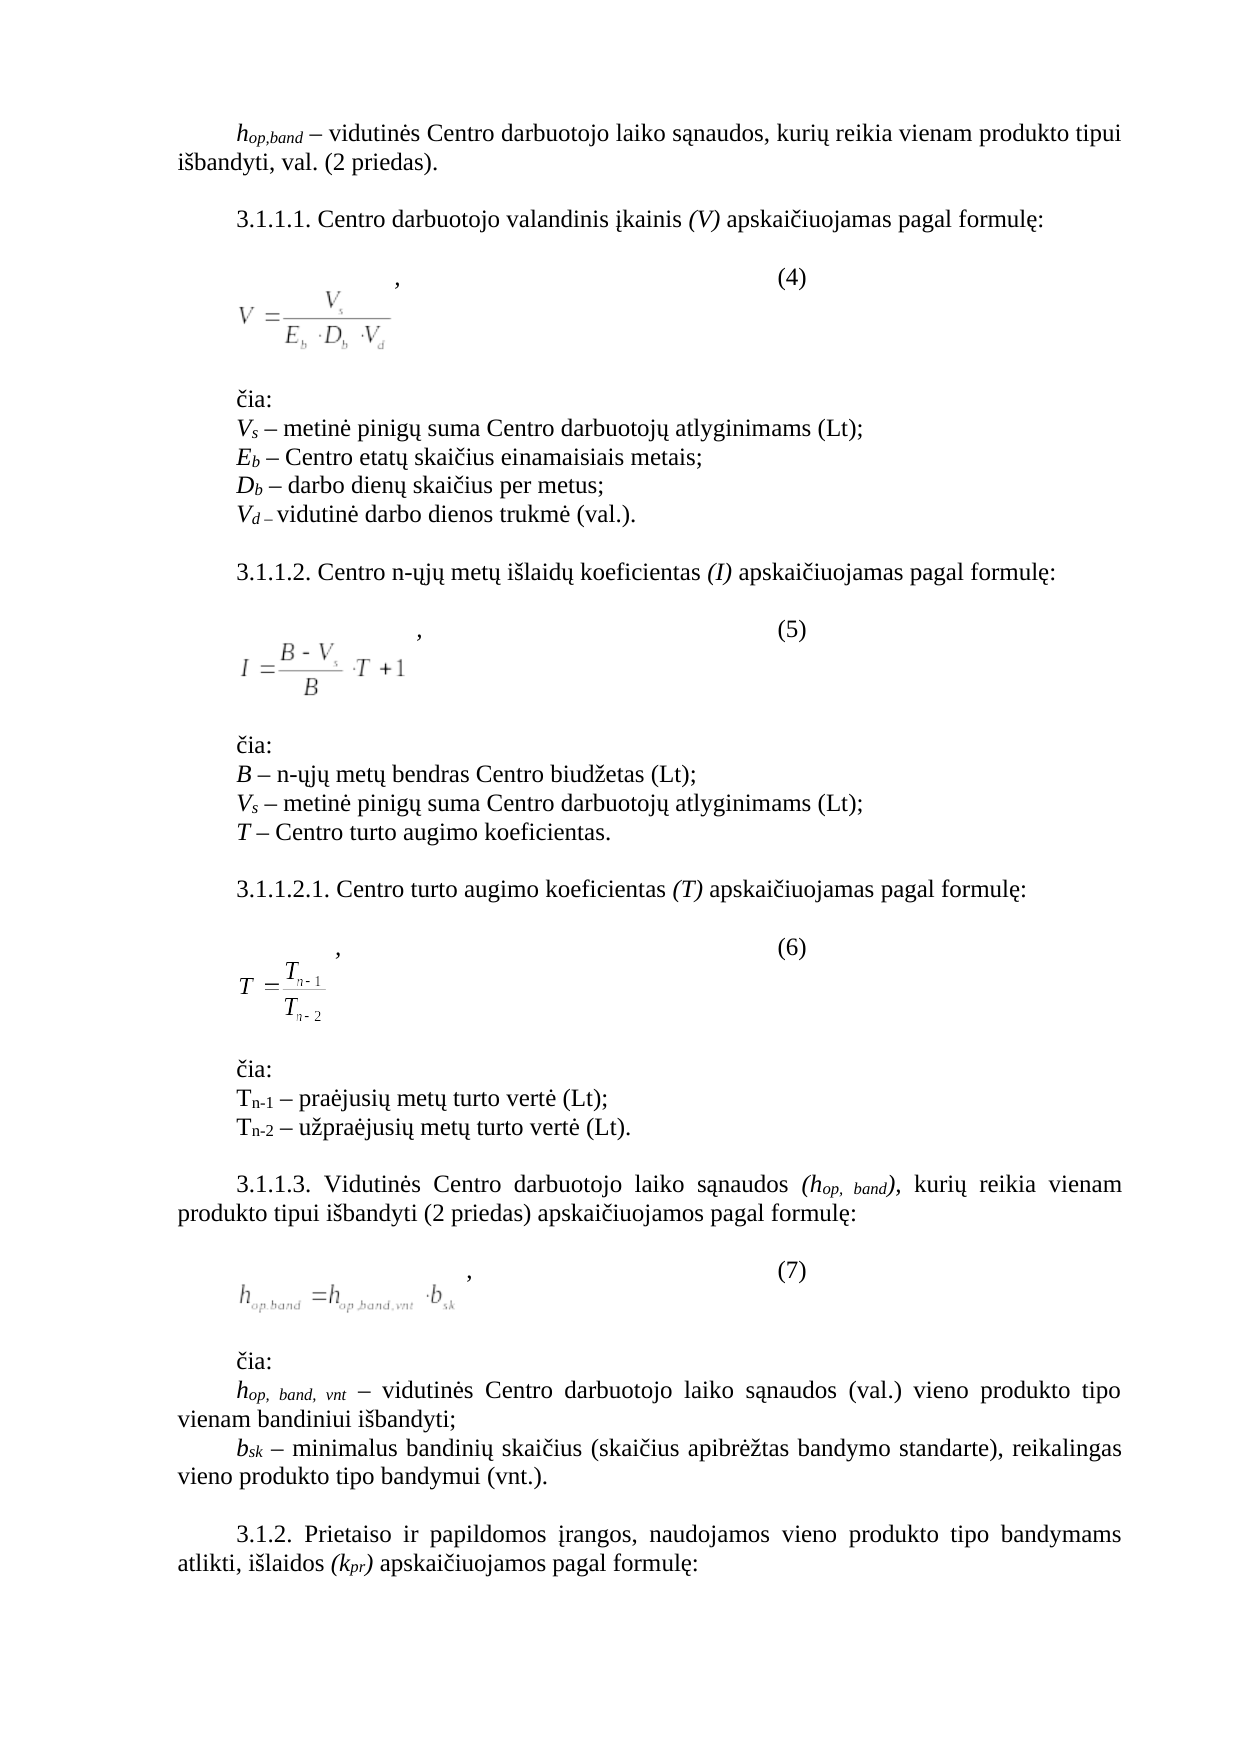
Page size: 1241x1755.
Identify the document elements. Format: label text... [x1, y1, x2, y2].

text hop,band – vidutinės Centro darbuotojo laiko sąnaudos, kurių reikia vienam produkto tipui išbandyti, val. (2 priedas). [177, 118, 1122, 176]
text čia: [177, 1054, 1122, 1083]
text čia: [177, 384, 1122, 413]
text V = Vs / (Eb*Db*Vd), (4) [177, 262, 1122, 356]
text Vd – vidutinė darbo dienos trukmė (val.). [177, 499, 1122, 528]
text 3.1.1.2. Centro n-ųjų metų išlaidų koeficientas (I) apskaičiuojamas pagal formulę: [177, 557, 1122, 586]
text bsk – minimalus bandinių skaičius (skaičius apibrėžtas bandymo standarte), reikalingas vieno produkto tipo bandymui (vnt.). [177, 1433, 1122, 1490]
text T – Centro turto augimo koeficientas. [177, 817, 1122, 845]
text čia: [177, 1346, 1122, 1375]
text hop.band = hop,band,vnt*bsk, (7) [177, 1255, 1122, 1318]
text Vs – metinė pinigų suma Centro darbuotojų atlyginimams (Lt); [177, 413, 1122, 442]
text 3.1.2. Prietaiso ir papildomos įrangos, naudojamos vieno produkto tipo bandymams atlikti, išlaidos (kpr) apskaičiuojamos pagal formulę: [177, 1519, 1122, 1576]
text Eb – Centro etatų skaičius einamaisiais metais; [177, 442, 1122, 471]
text 3.1.1.1. Centro darbuotojo valandinis įkainis (V) apskaičiuojamas pagal formulę: [177, 204, 1122, 233]
text Tn-2 – užpraėjusių metų turto vertė (Lt). [177, 1112, 1122, 1140]
text čia: [177, 730, 1122, 759]
text Vs – metinė pinigų suma Centro darbuotojų atlyginimams (Lt); [177, 788, 1122, 817]
text hop, band, vnt – vidutinės Centro darbuotojo laiko sąnaudos (val.) vieno produkto tipo vienam bandiniui išbandyti; [177, 1375, 1122, 1433]
text Tn-1 – praėjusių metų turto vertė (Lt); [177, 1083, 1122, 1112]
text T = Tn-1 / Tn-2, (6) [177, 932, 1122, 1025]
text Db – darbo dienų skaičius per metus; [177, 471, 1122, 499]
text 3.1.1.2.1. Centro turto augimo koeficientas (T) apskaičiuojamas pagal formulę: [177, 874, 1122, 903]
text B – n-ųjų metų bendras Centro biudžetas (Lt); [177, 759, 1122, 788]
text I = (B–Vs) / B * T + 1, (5) [177, 614, 1122, 702]
text 3.1.1.3. Vidutinės Centro darbuotojo laiko sąnaudos (hop, band), kurių reikia vienam produkto tipui išbandyti (2 priedas) apskaičiuojamos pagal formulę: [177, 1169, 1122, 1227]
